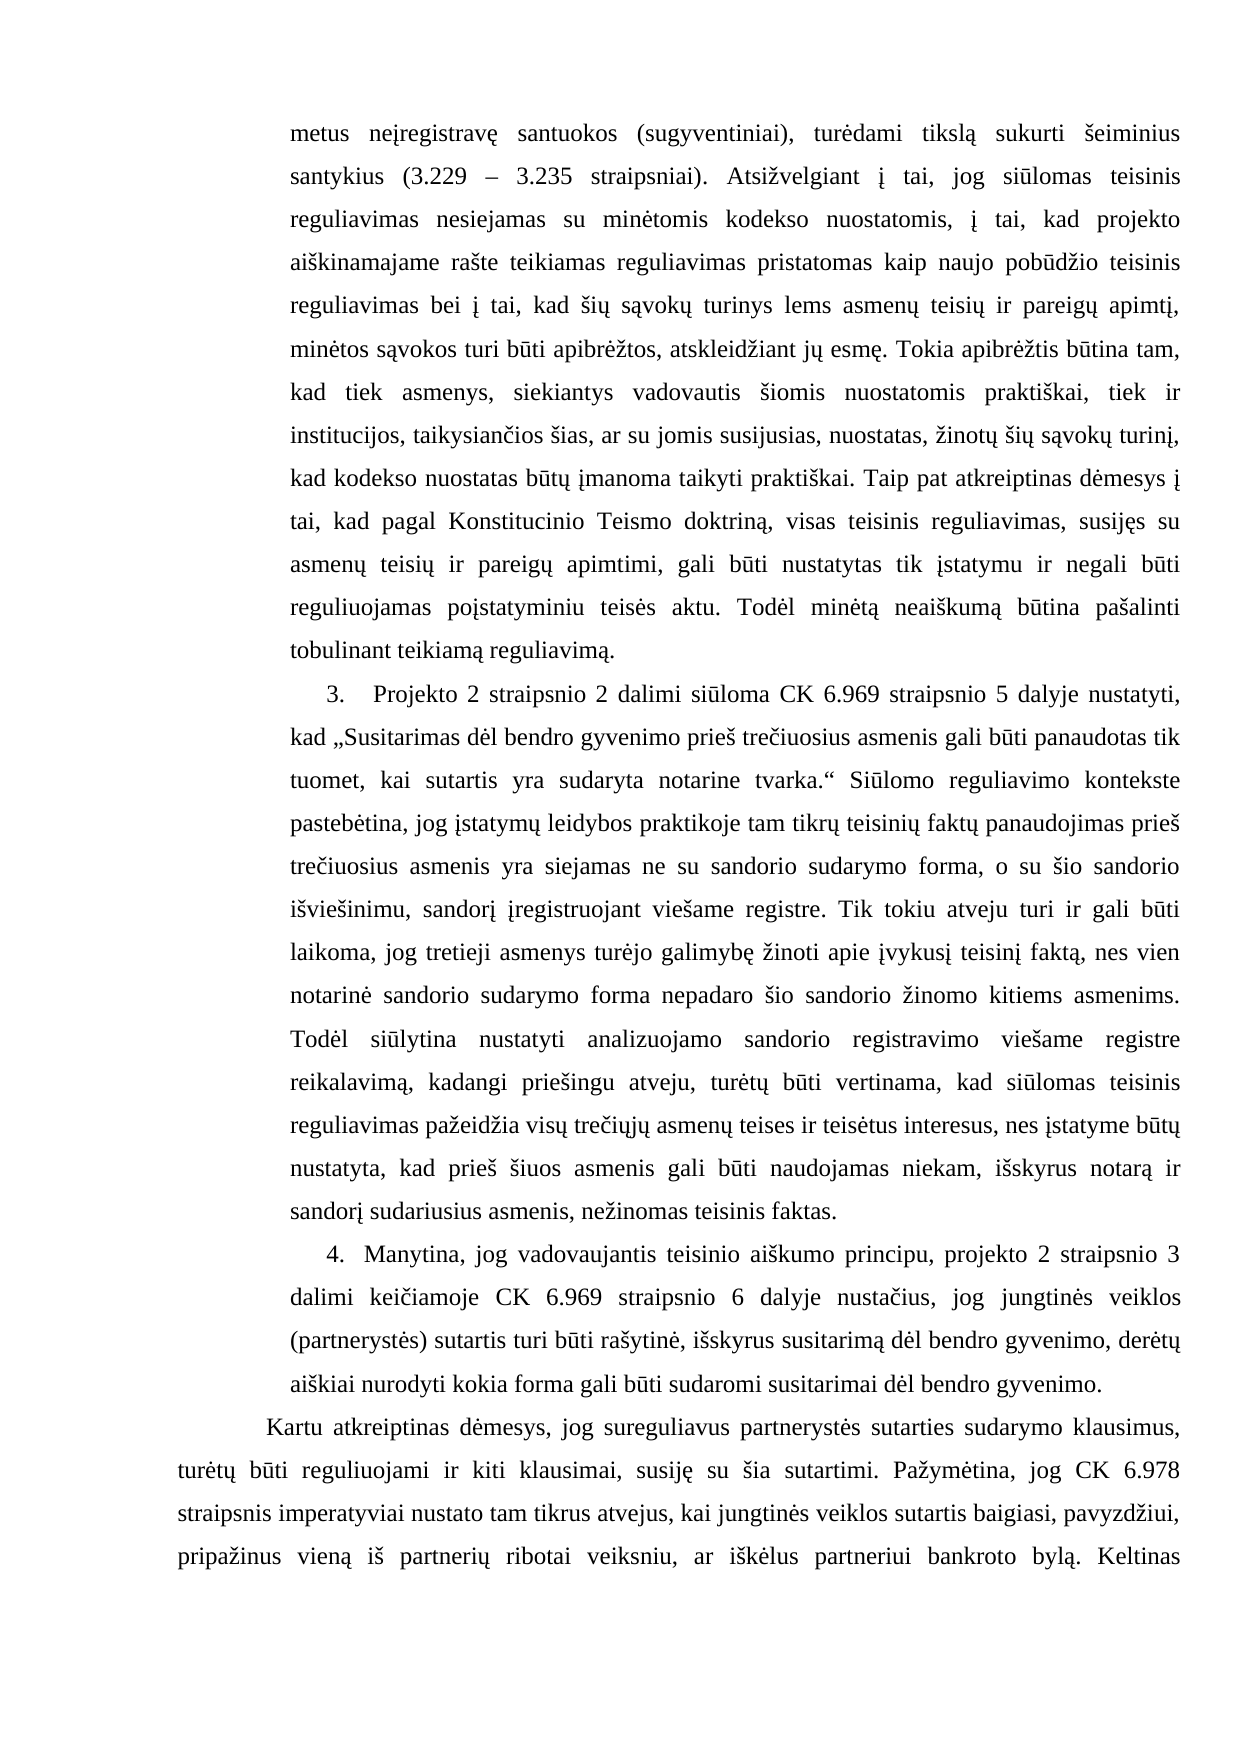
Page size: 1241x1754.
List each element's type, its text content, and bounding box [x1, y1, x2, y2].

text Kartu atkreiptinas dėmesys, jog sureguliavus partnerystės sutarties sudarymo klausimus, turėtų būti reguliuojami ir kiti klausimai, susiję su šia sutartimi. Pažymėtina, jog CK 6.978 straipsnis imperatyviai nustato tam tikrus atvejus, kai jungtinės veiklos sutartis baigiasi, pavyzdžiui, pripažinus vieną iš partnerių ribotai veiksniu, ar iškėlus partneriui bankroto bylą. Keltinas [177, 1412, 1181, 1570]
list metus neįregistravę santuokos (sugyventiniai), turėdami tikslą sukurti šeiminius santykius (3.229 – 3.235 straipsniai). Atsižvelgiant į tai, jog siūlomas teisinis reguliavimas nesiejamas su minėtomis kodekso nuostatomis, į tai, kad projekto aiškinamajame rašte teikiamas reguliavimas pristatomas kaip naujo pobūdžio teisinis reguliavimas bei į tai, kad šių sąvokų turinys lems asmenų teisių ir pareigų apimtį, minėtos sąvokos turi būti apibrėžtos, atskleidžiant jų esmę. Tokia apibrėžtis būtina tam, kad tiek asmenys, siekiantys vadovautis šiomis nuostatomis praktiškai, tiek ir institucijos, taikysiančios šias, ar su jomis susijusias, nuostatas, žinotų šių sąvokų turinį, kad kodekso nuostatas būtų įmanoma taikyti praktiškai. Taip pat atkreiptinas dėmesys į tai, kad pagal Konstitucinio Teismo doktriną, visas teisinis reguliavimas, susijęs su asmenų teisių ir pareigų apimtimi, gali būti nustatytas tik įstatymu ir negali būti reguliuojamas poįstatyminiu teisės aktu. Todėl minėtą neaiškumą būtina pašalinti tobulinant teikiamą reguliavimą. [252, 118, 1181, 664]
list Manytina, jog vadovaujantis teisinio aiškumo principu, projekto 2 straipsnio 3 dalimi keičiamoje CK 6.969 straipsnio 6 dalyje nustačius, jog jungtinės veiklos (partnerystės) sutartis turi būti rašytinė, išskyrus susitarimą dėl bendro gyvenimo, derėtų aiškiai nurodyti kokia forma gali būti sudaromi susitarimai dėl bendro gyvenimo. [252, 1239, 1181, 1397]
list Projekto 2 straipsnio 2 dalimi siūloma CK 6.969 straipsnio 5 dalyje nustatyti, kad „Susitarimas dėl bendro gyvenimo prieš trečiuosius asmenis gali būti panaudotas tik tuomet, kai sutartis yra sudaryta notarine tvarka.“ Siūlomo reguliavimo kontekste pastebėtina, jog įstatymų leidybos praktikoje tam tikrų teisinių faktų panaudojimas prieš trečiuosius asmenis yra siejamas ne su sandorio sudarymo forma, o su šio sandorio išviešinimu, sandorį įregistruojant viešame registre. Tik tokiu atveju turi ir gali būti laikoma, jog tretieji asmenys turėjo galimybę žinoti apie įvykusį teisinį faktą, nes vien notarinė sandorio sudarymo forma nepadaro šio sandorio žinomo kitiems asmenims. Todėl siūlytina nustatyti analizuojamo sandorio registravimo viešame registre reikalavimą, kadangi priešingu atveju, turėtų būti vertinama, kad siūlomas teisinis reguliavimas pažeidžia visų trečiųjų asmenų teises ir teisėtus interesus, nes įstatyme būtų nustatyta, kad prieš šiuos asmenis gali būti naudojamas niekam, išskyrus notarą ir sandorį sudariusius asmenis, nežinomas teisinis faktas. [252, 679, 1181, 1225]
